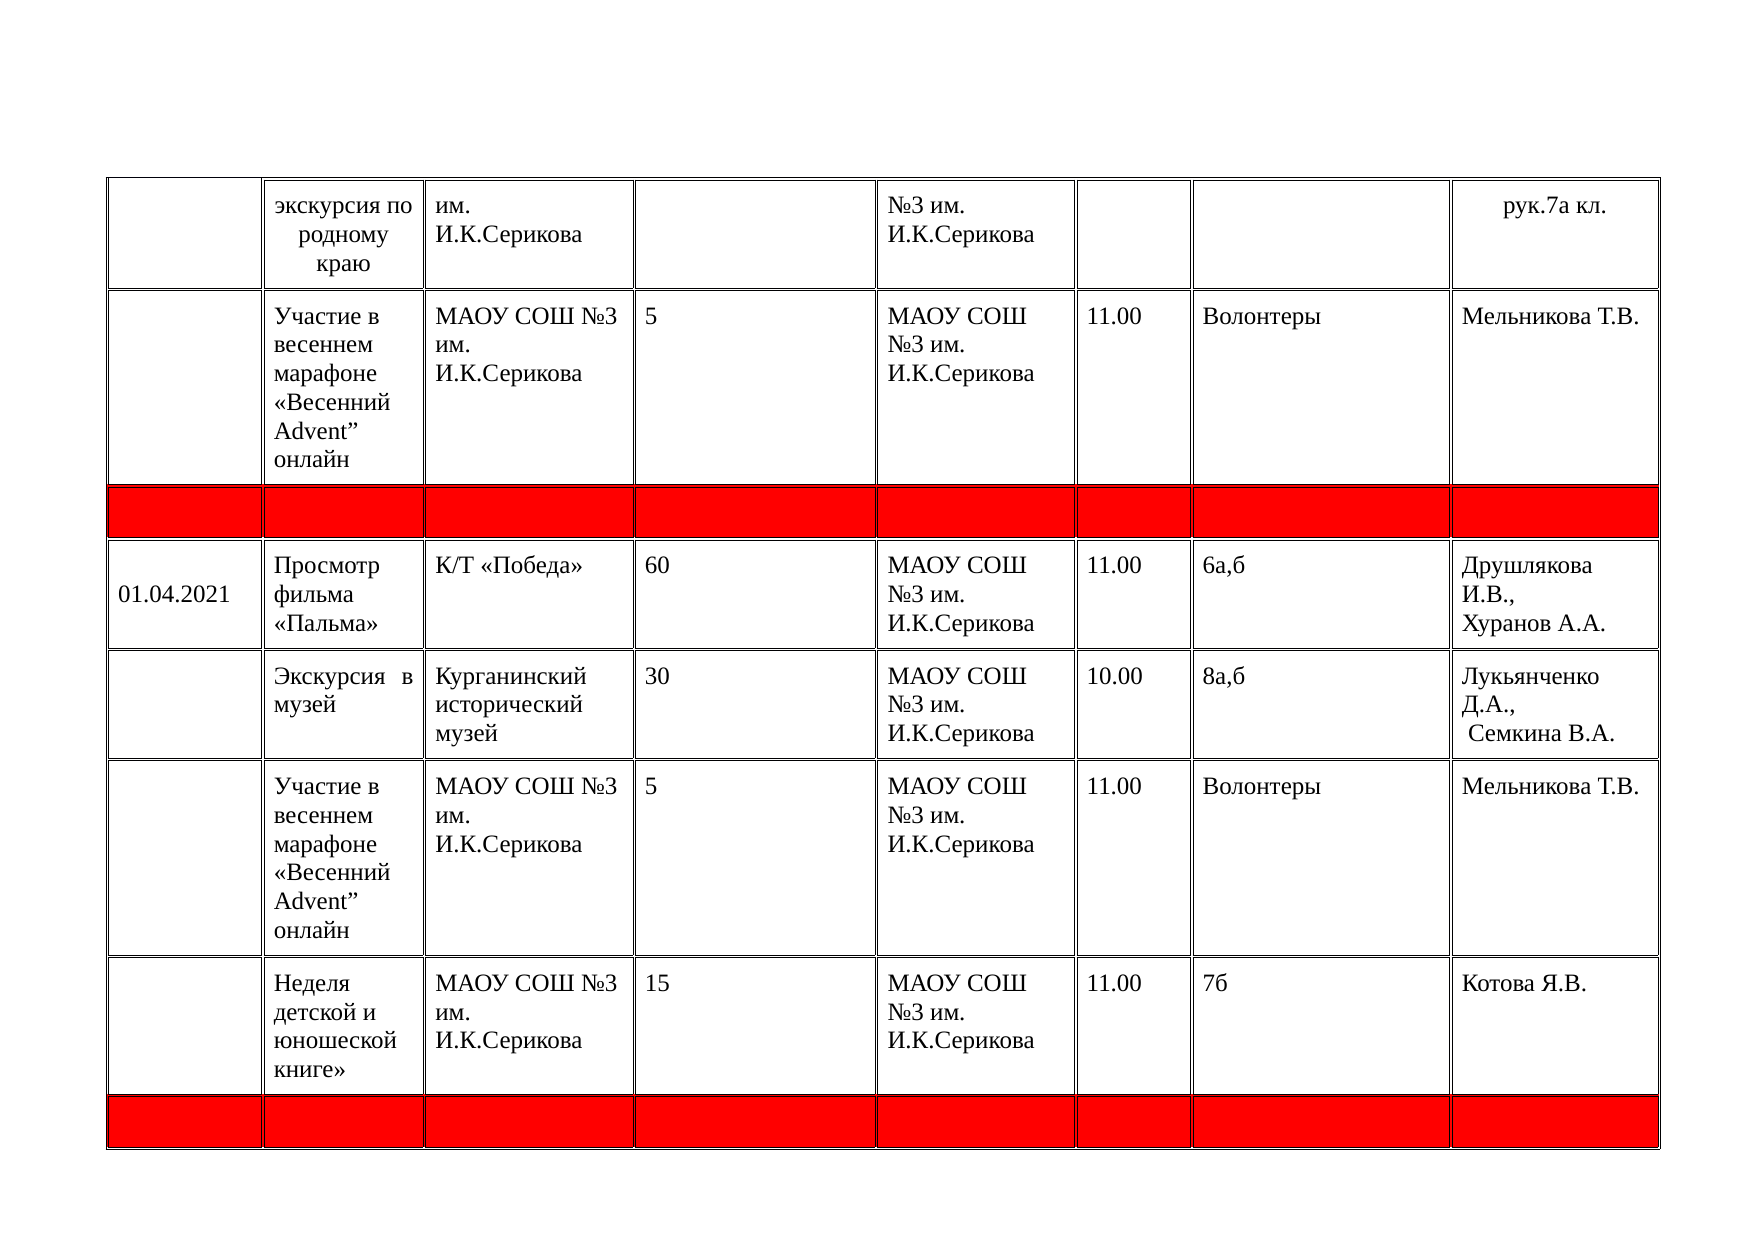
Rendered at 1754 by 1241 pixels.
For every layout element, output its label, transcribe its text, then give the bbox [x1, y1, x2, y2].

table_cell [878, 1097, 1074, 1147]
table_cell 6а,б [1194, 541, 1449, 648]
table_cell [265, 488, 423, 537]
table_cell Лукьянченко Д.А., Семкина В.А. [1453, 651, 1658, 758]
table_cell 11.00 [1078, 958, 1190, 1094]
table_cell [636, 488, 875, 537]
table_cell 5 [636, 291, 875, 484]
table_cell экскурсия по родному краю [265, 181, 423, 288]
table_cell МАОУ СОШ №3 им. И.К.Серикова [878, 651, 1074, 758]
table_cell [109, 178, 261, 288]
table_cell [265, 1097, 423, 1147]
table_cell 8а,б [1194, 651, 1449, 758]
table_cell 11.00 [1078, 541, 1190, 648]
table_cell [1194, 181, 1449, 288]
table_cell К/Т «Победа» [426, 541, 633, 648]
table_cell [878, 488, 1074, 537]
table_cell МАОУ СОШ №3 им. И.К.Серикова [426, 958, 633, 1094]
table_cell [1194, 1097, 1449, 1147]
table_cell [109, 1097, 261, 1147]
table_cell 60 [636, 541, 875, 648]
table_cell Просмотр фильма «Пальма» [265, 541, 423, 648]
table_cell МАОУ СОШ №3 им. И.К.Серикова [426, 291, 633, 484]
table_cell [109, 291, 261, 484]
table_cell Экскурсия в музей [265, 651, 423, 758]
table_cell Волонтеры [1194, 761, 1449, 955]
table_cell Волонтеры [1194, 291, 1449, 484]
table_cell Участие в весеннем марафоне «Весенний Advent” онлайн [265, 761, 423, 955]
table_cell [426, 488, 633, 537]
table_cell МАОУ СОШ №3 им. И.К.Серикова [426, 761, 633, 955]
table_cell им. И.К.Серикова [426, 181, 633, 288]
table_cell 01.04.2021 [109, 541, 261, 648]
table_cell [1078, 181, 1190, 288]
table_cell [109, 958, 261, 1094]
table_cell рук.7а кл. [1453, 181, 1658, 288]
table_cell [426, 1097, 633, 1147]
table_cell [1078, 488, 1190, 537]
table_cell [109, 761, 261, 955]
table_cell 11.00 [1078, 761, 1190, 955]
table_cell Курганинский исторический музей [426, 651, 633, 758]
table_cell МАОУ СОШ №3 им. И.К.Серикова [878, 291, 1074, 484]
table_cell Мельникова Т.В. [1453, 291, 1658, 484]
table_cell 30 [636, 651, 875, 758]
table_cell [1453, 488, 1658, 537]
table_cell [1194, 488, 1449, 537]
table_cell 7б [1194, 958, 1449, 1094]
table_cell Неделя детской и юношеской книге» [265, 958, 423, 1094]
table_cell [1078, 1097, 1190, 1147]
table_cell Котова Я.В. [1453, 958, 1658, 1094]
table_cell Участие в весеннем марафоне «Весенний Advent” онлайн [265, 291, 423, 484]
table_cell 15 [636, 958, 875, 1094]
table_cell МАОУ СОШ №3 им. И.К.Серикова [878, 958, 1074, 1094]
table_cell Друшлякова И.В., Хуранов А.А. [1453, 541, 1658, 648]
table_cell [109, 488, 261, 537]
table_cell №3 им. И.К.Серикова [878, 181, 1074, 288]
table_cell 11.00 [1078, 291, 1190, 484]
table_cell [109, 651, 261, 758]
table_cell [1453, 1097, 1658, 1147]
table_cell Мельникова Т.В. [1453, 761, 1658, 955]
table_cell 10.00 [1078, 651, 1190, 758]
table_cell [636, 1097, 875, 1147]
table_cell [636, 181, 875, 288]
table_cell МАОУ СОШ №3 им. И.К.Серикова [878, 541, 1074, 648]
table_cell МАОУ СОШ №3 им. И.К.Серикова [878, 761, 1074, 955]
table_cell 5 [636, 761, 875, 955]
